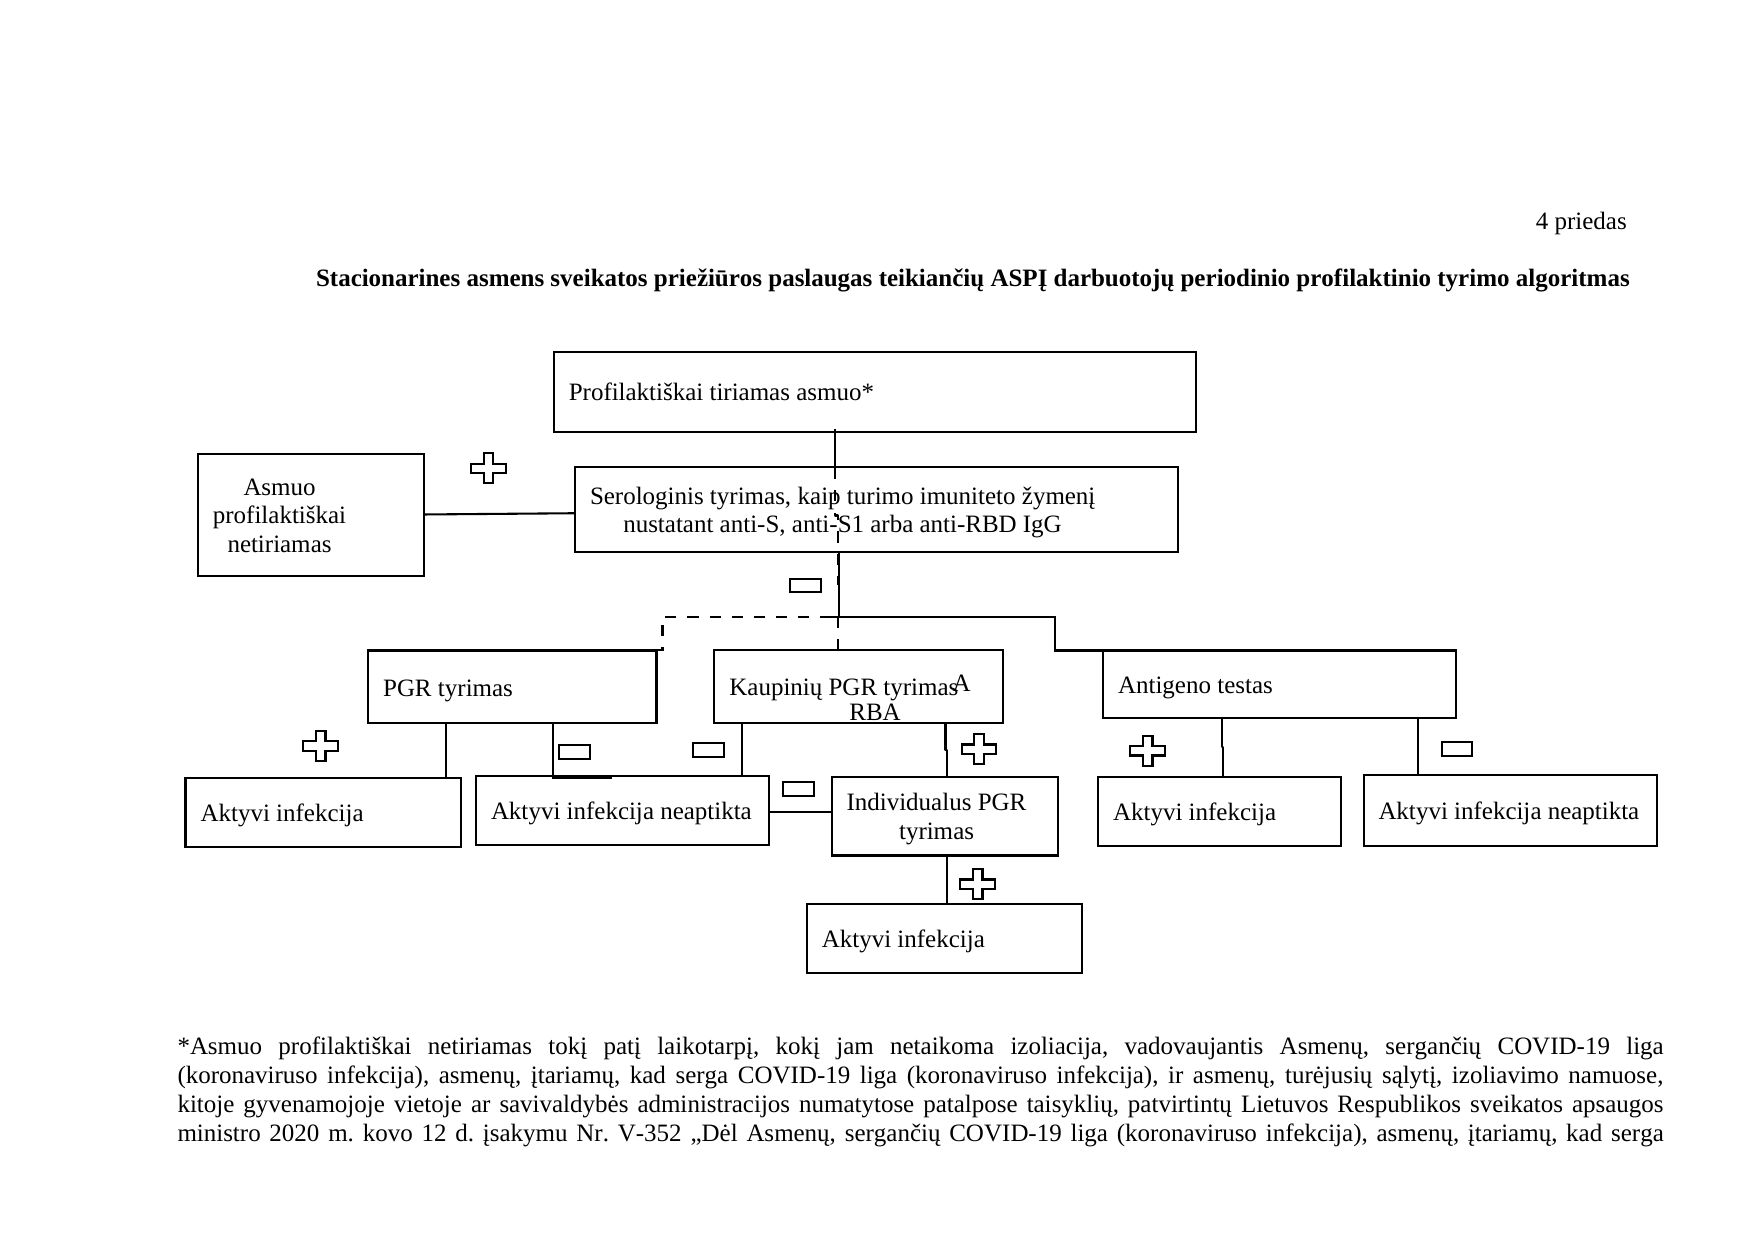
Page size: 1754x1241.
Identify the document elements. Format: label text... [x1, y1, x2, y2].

text Stacionarines asmens sveikatos priežiūros paslaugas teikiančių ASPĮ darbuotojų periodinio profilaktinio tyrimo algoritmas [177, 263, 1666, 292]
text *Asmuo profilaktiškai netiriamas tokį patį laikotarpį, kokį jam netaikoma izoliacija, vadovaujantis Asmenų, sergančių COVID-19 liga (koronaviruso infekcija), asmenų, įtariamų, kad serga COVID-19 liga (koronaviruso infekcija), ir asmenų, turėjusių sąlytį, izoliavimo namuose, kitoje gyvenamojoje vietoje ar savivaldybės administracijos numatytose patalpose taisyklių, patvirtintų Lietuvos Respublikos sveikatos apsaugos ministro 2020 m. kovo 12 d. įsakymu Nr. V-352 „Dėl Asmenų, sergančių COVID-19 liga (koronaviruso infekcija), asmenų, įtariamų, kad serga [177, 1031, 1666, 1146]
text 4 priedas [177, 206, 1666, 235]
